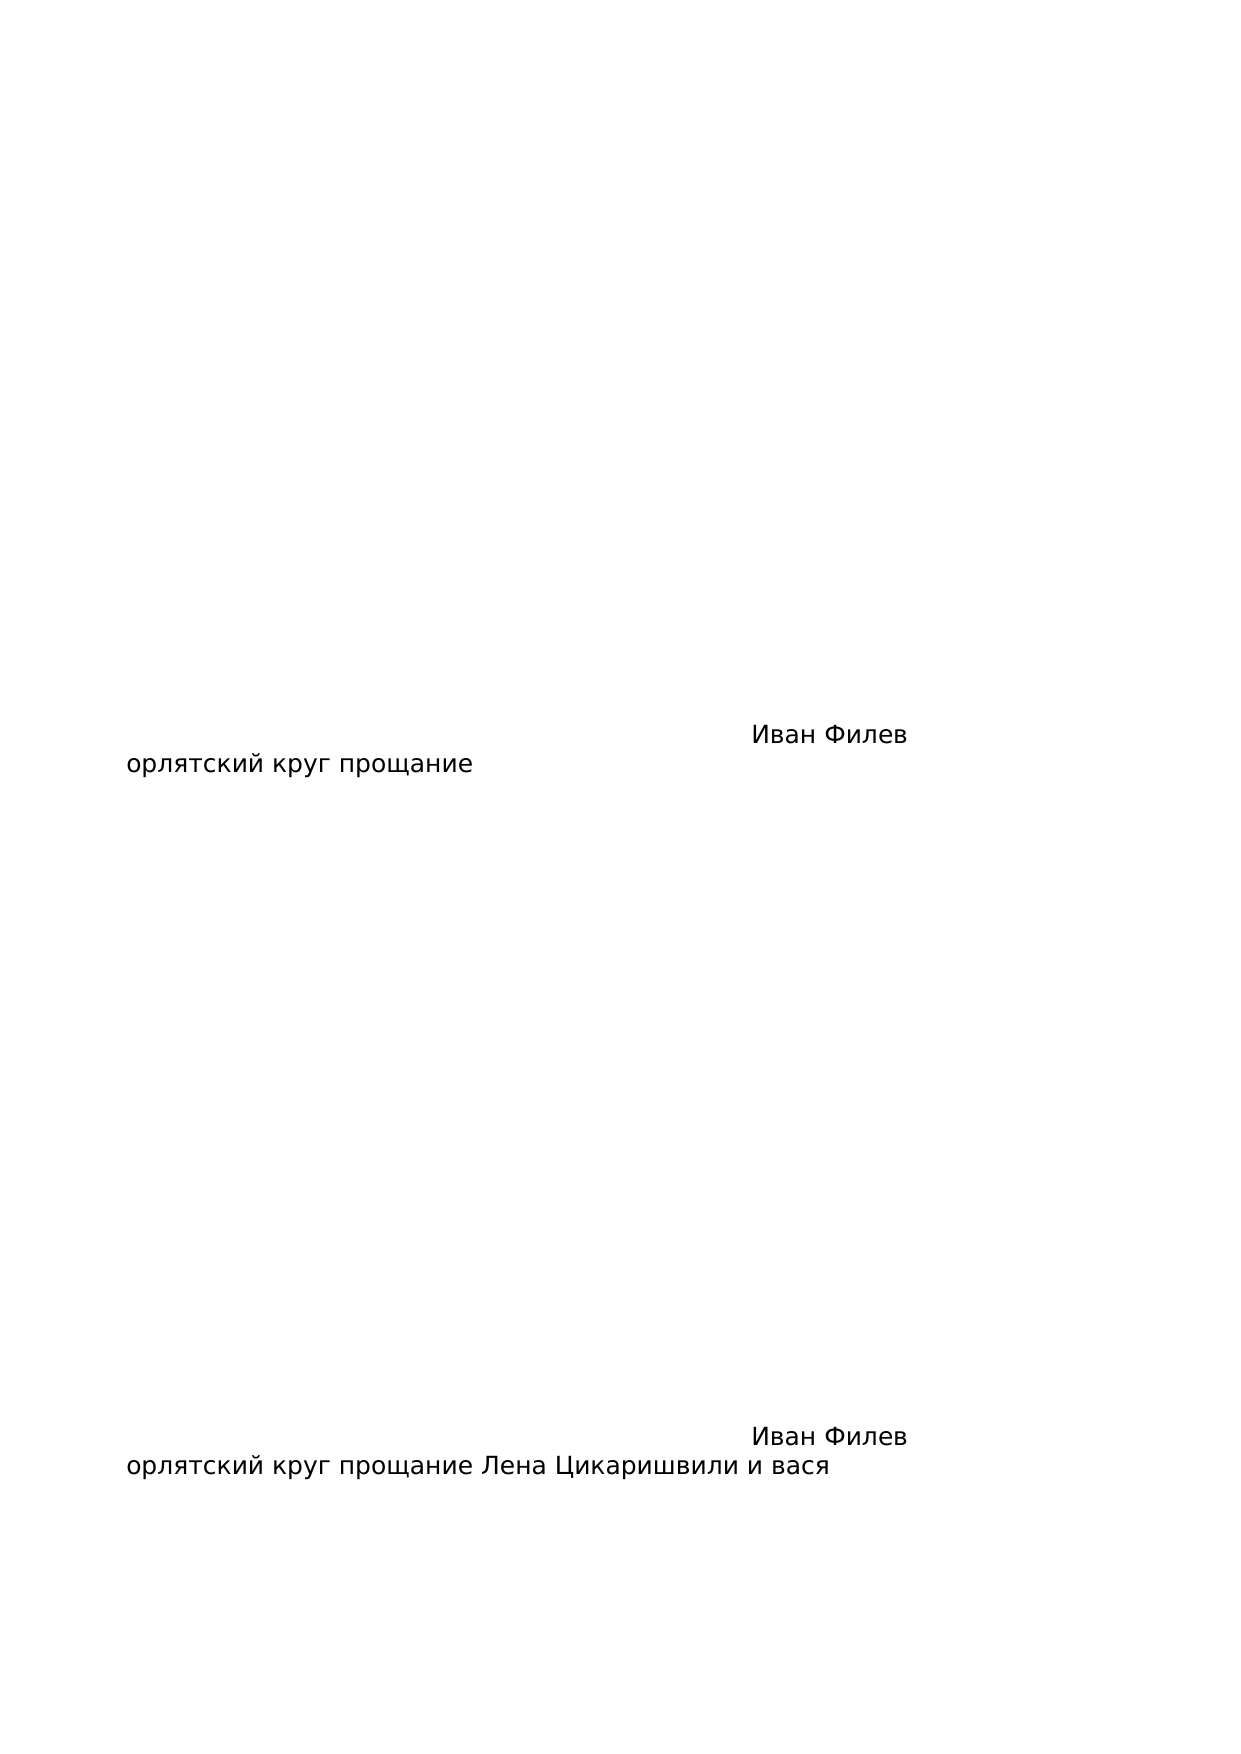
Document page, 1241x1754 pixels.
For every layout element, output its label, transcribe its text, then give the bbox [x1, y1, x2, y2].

text Иван Филев орлятский круг прощание Лена Цикаришвили и вася [118, 820, 1122, 1509]
text Иван Филев орлятский круг прощание [118, 118, 1122, 807]
